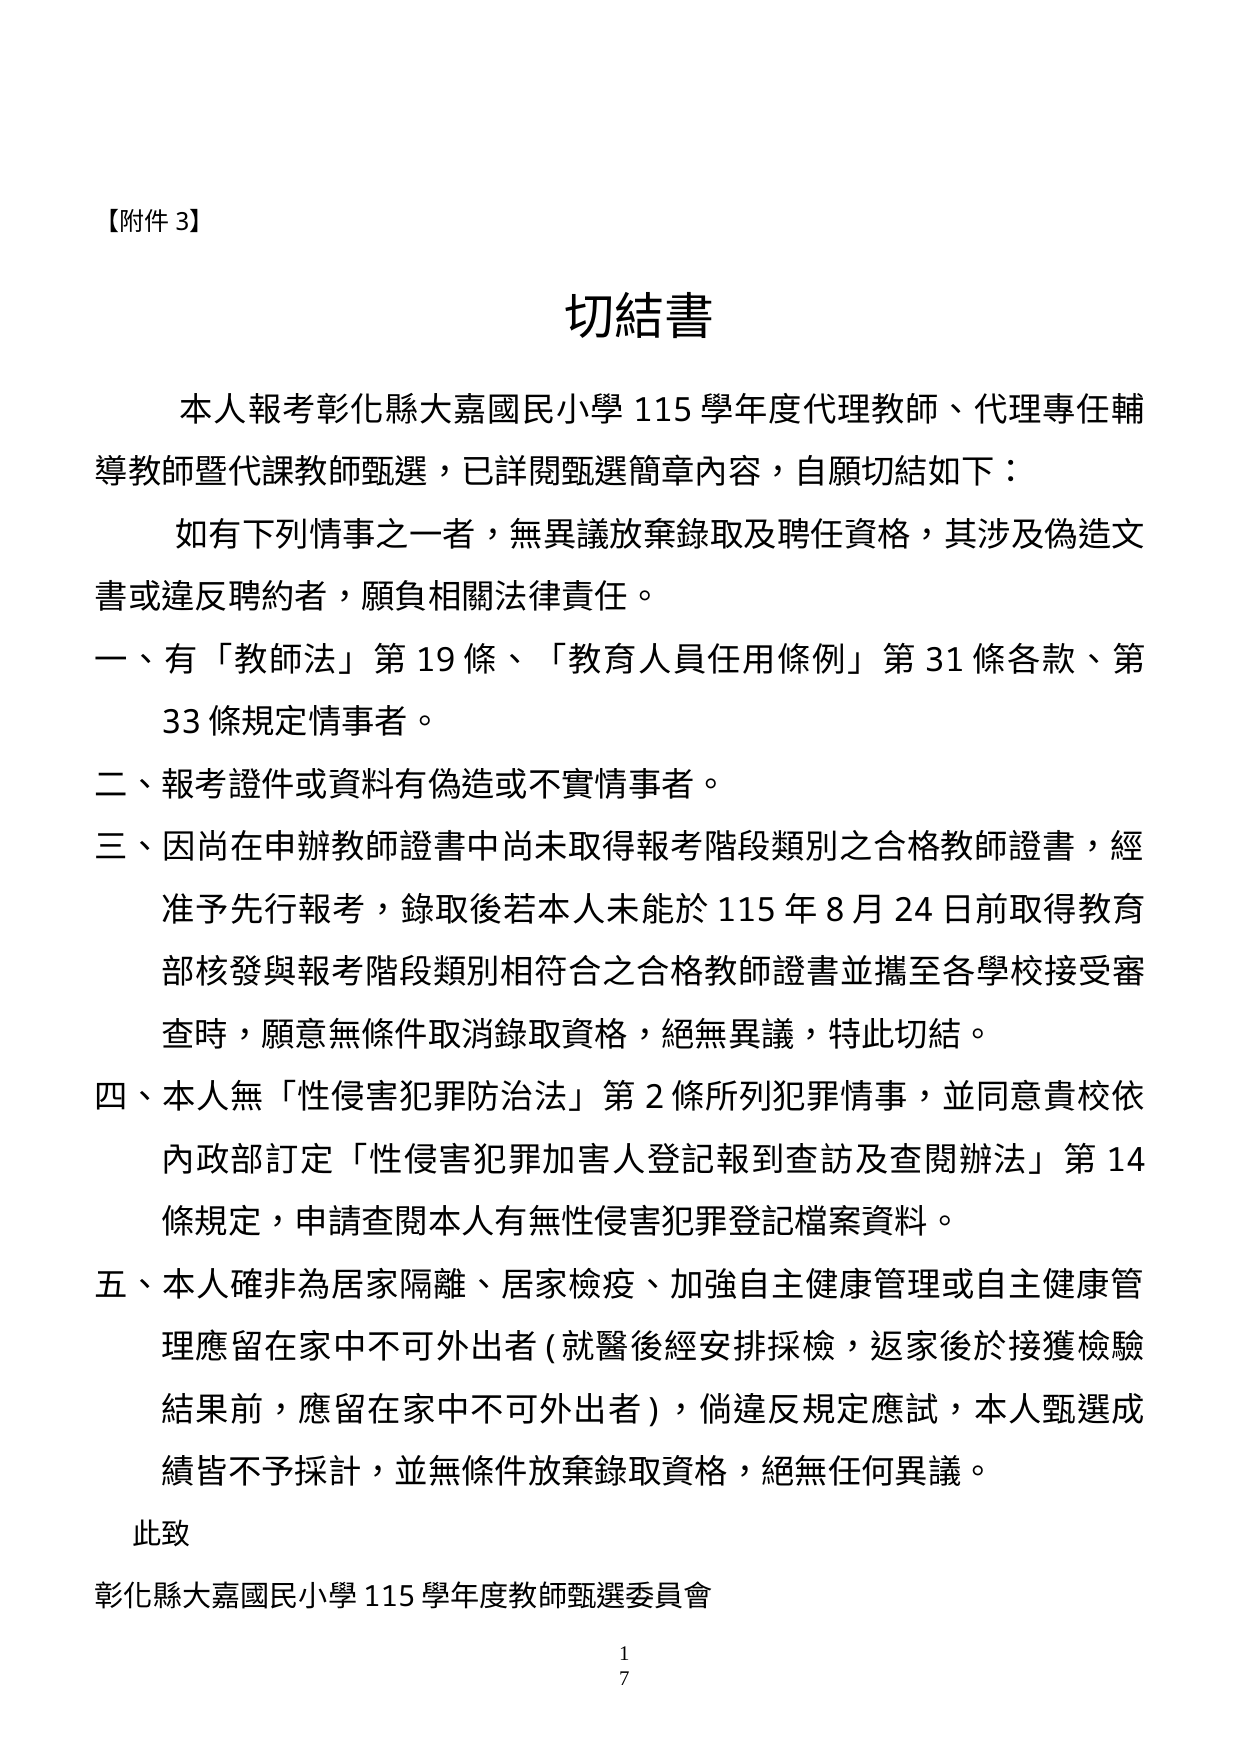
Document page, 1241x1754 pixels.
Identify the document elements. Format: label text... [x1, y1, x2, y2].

text 五、本人確非為居家隔離、居家檢疫、加強自主健康管理或自主健康管理應留在家中不可外出者(就醫後經安排採檢，返家後於接獲檢驗結果前，應留在家中不可外出者)，倘違反規定應試，本人甄選成績皆不予採計，並無條件放棄錄取資格，絕無任何異議。 [94, 1240, 1146, 1490]
text 四、本人無「性侵害犯罪防治法」第2條所列犯罪情事，並同意貴校依內政部訂定「性侵害犯罪加害人登記報到查訪及查閱辦法」第14條規定，申請查閱本人有無性侵害犯罪登記檔案資料。 [94, 1052, 1146, 1240]
text 本人報考彰化縣大嘉國民小學115學年度代理教師、代理專任輔導教師暨代課教師甄選，已詳閱甄選簡章內容，自願切結如下： [94, 365, 1146, 490]
text 【附件3】 [94, 177, 1146, 240]
text 三、因尚在申辦教師證書中尚未取得報考階段類別之合格教師證書，經准予先行報考，錄取後若本人未能於115年8月24日前取得教育部核發與報考階段類別相符合之合格教師證書並攜至各學校接受審查時，願意無條件取消錄取資格，絕無異議，特此切結。 [94, 802, 1146, 1052]
text 二、報考證件或資料有偽造或不實情事者。 [94, 740, 1146, 802]
text 彰化縣大嘉國民小學115學年度教師甄選委員會 [94, 1552, 1146, 1615]
text 此致 [132, 1490, 1146, 1552]
text 如有下列情事之一者，無異議放棄錄取及聘任資格，其涉及偽造文書或違反聘約者，願負相關法律責任。 [94, 490, 1146, 615]
text 切結書 [132, 240, 1146, 365]
text 一、有「教師法」第19條、「教育人員任用條例」第31條各款、第33條規定情事者。 [94, 615, 1146, 740]
